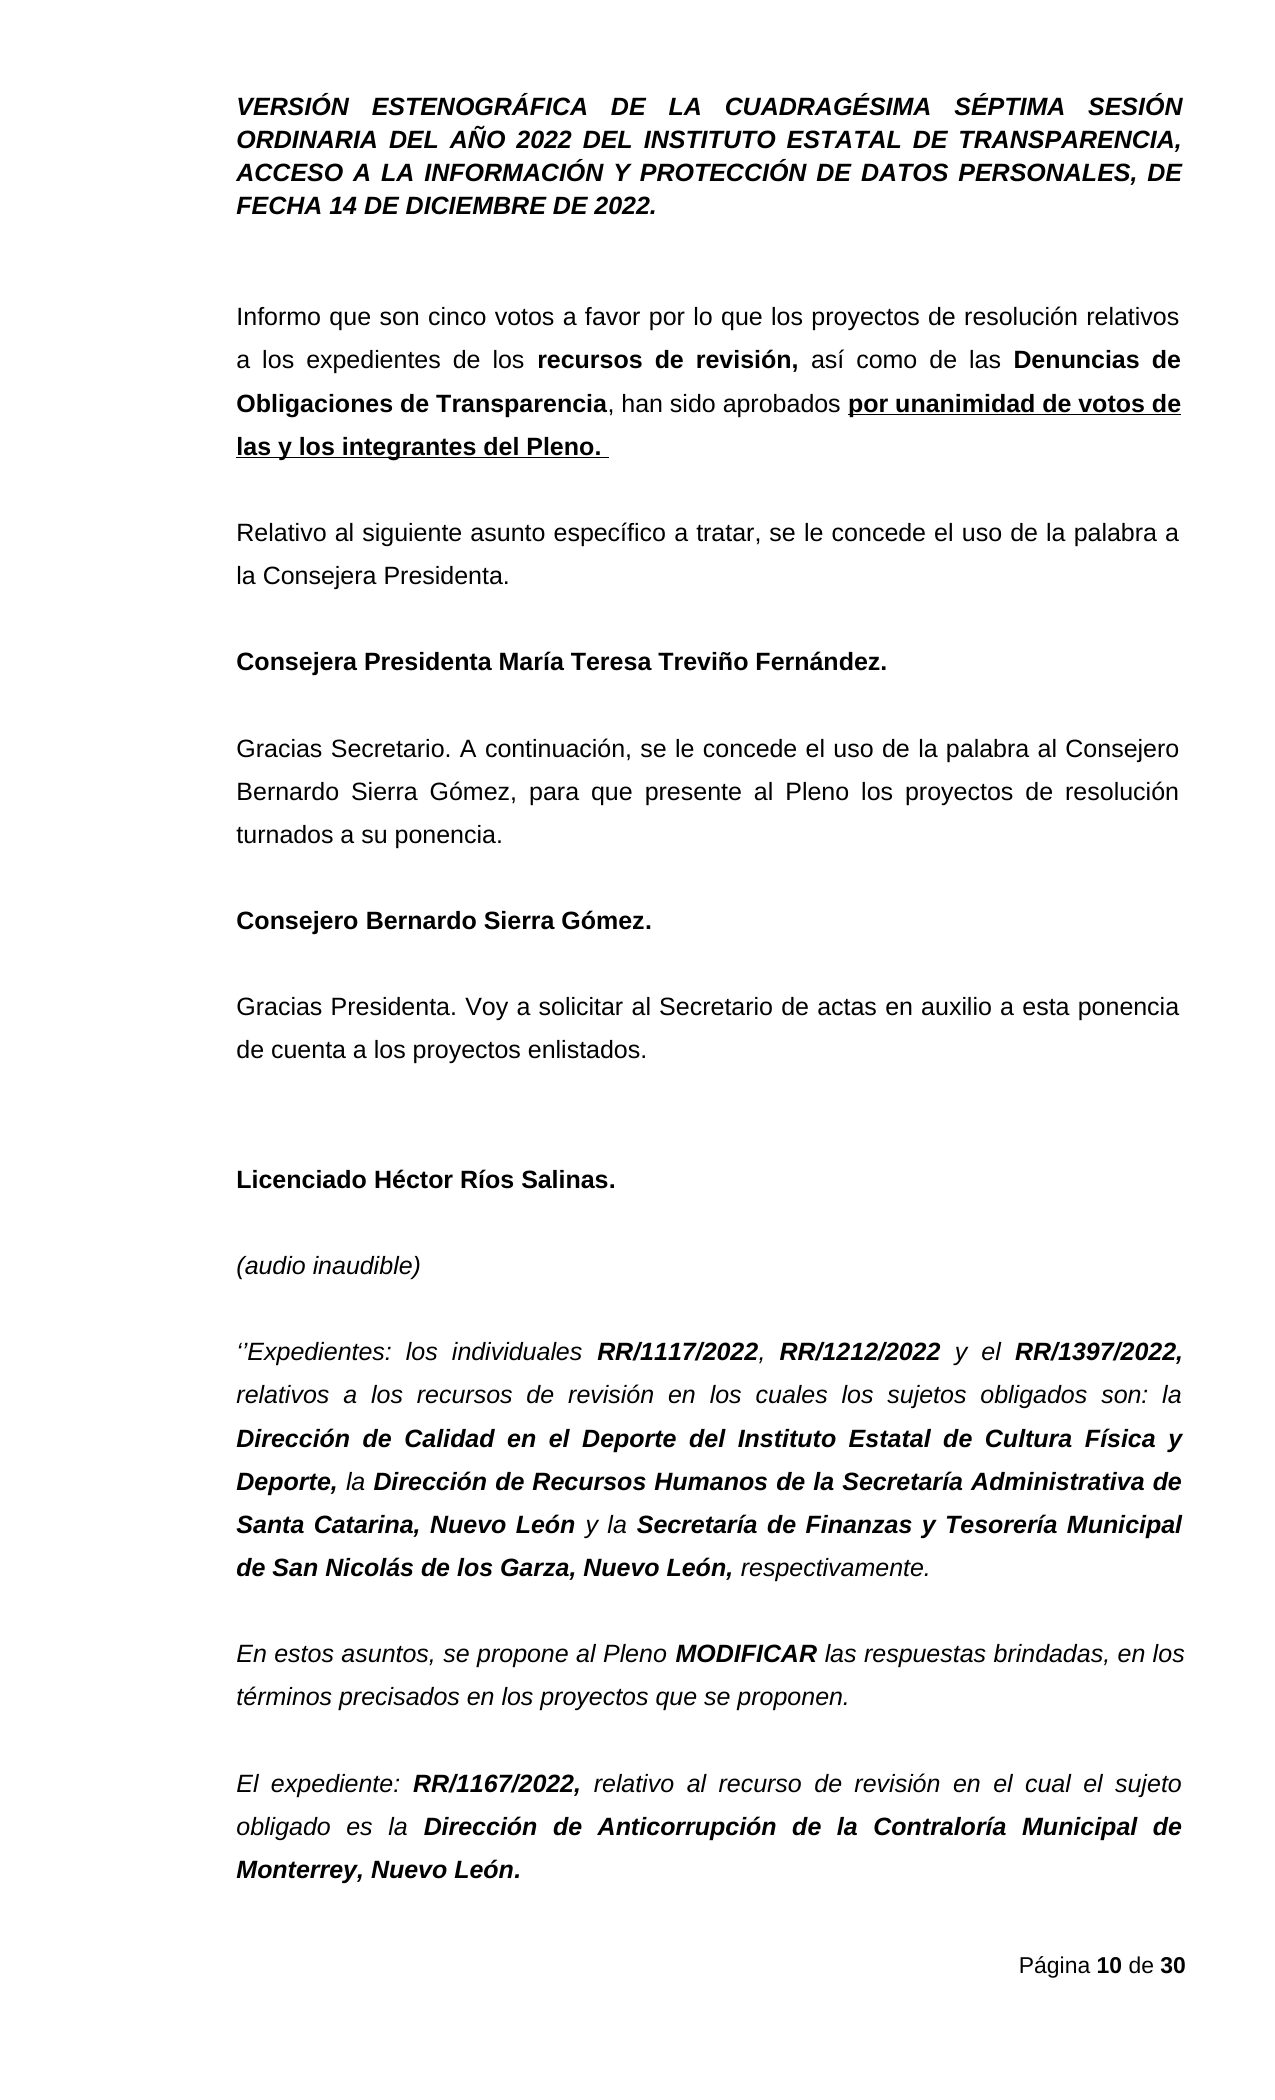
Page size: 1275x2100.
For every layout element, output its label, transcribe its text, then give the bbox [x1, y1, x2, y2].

text Consejera Presidenta María Teresa Treviño Fernández. [236, 647, 1181, 676]
text Informo que son cinco votos a favor por lo que los proyectos de resolución relativos a los expedientes de los recursos de revisión, así como de las Denuncias de Obligaciones de Transparencia, han sido aprobados por unanimidad de votos de las y los integrantes del Pleno. [236, 302, 1181, 461]
text ‘’Expedientes: los individuales RR/1117/2022, RR/1212/2022 y el RR/1397/2022, relativos a los recursos de revisión en los cuales los sujetos obligados son: la Dirección de Calidad en el Deporte del Instituto Estatal de Cultura Física y Deporte, la Dirección de Recursos Humanos de la Secretaría Administrativa de Santa Catarina, Nuevo León y la Secretaría de Finanzas y Tesorería Municipal de San Nicolás de los Garza, Nuevo León, respectivamente. [236, 1337, 1186, 1582]
text En estos asuntos, se propone al Pleno MODIFICAR las respuestas brindadas, en los términos precisados en los proyectos que se proponen. [236, 1639, 1188, 1711]
text Licenciado Héctor Ríos Salinas. [236, 1165, 1181, 1194]
text El expediente: RR/1167/2022, relativo al recurso de revisión en el cual el sujeto obligado es la Dirección de Anticorrupción de la Contraloría Municipal de Monterrey, Nuevo León. [236, 1769, 1186, 1884]
text Gracias Presidenta. Voy a solicitar al Secretario de actas en auxilio a esta ponencia de cuenta a los proyectos enlistados. [236, 992, 1181, 1064]
text Gracias Secretario. A continuación, se le concede el uso de la palabra al Consejero Bernardo Sierra Gómez, para que presente al Pleno los proyectos de resolución turnados a su ponencia. [236, 734, 1181, 849]
text Relativo al siguiente asunto específico a tratar, se le concede el uso de la palabra a la Consejera Presidenta. [236, 518, 1181, 590]
text (audio inaudible) [236, 1251, 1181, 1280]
text Consejero Bernardo Sierra Gómez. [236, 906, 1181, 935]
